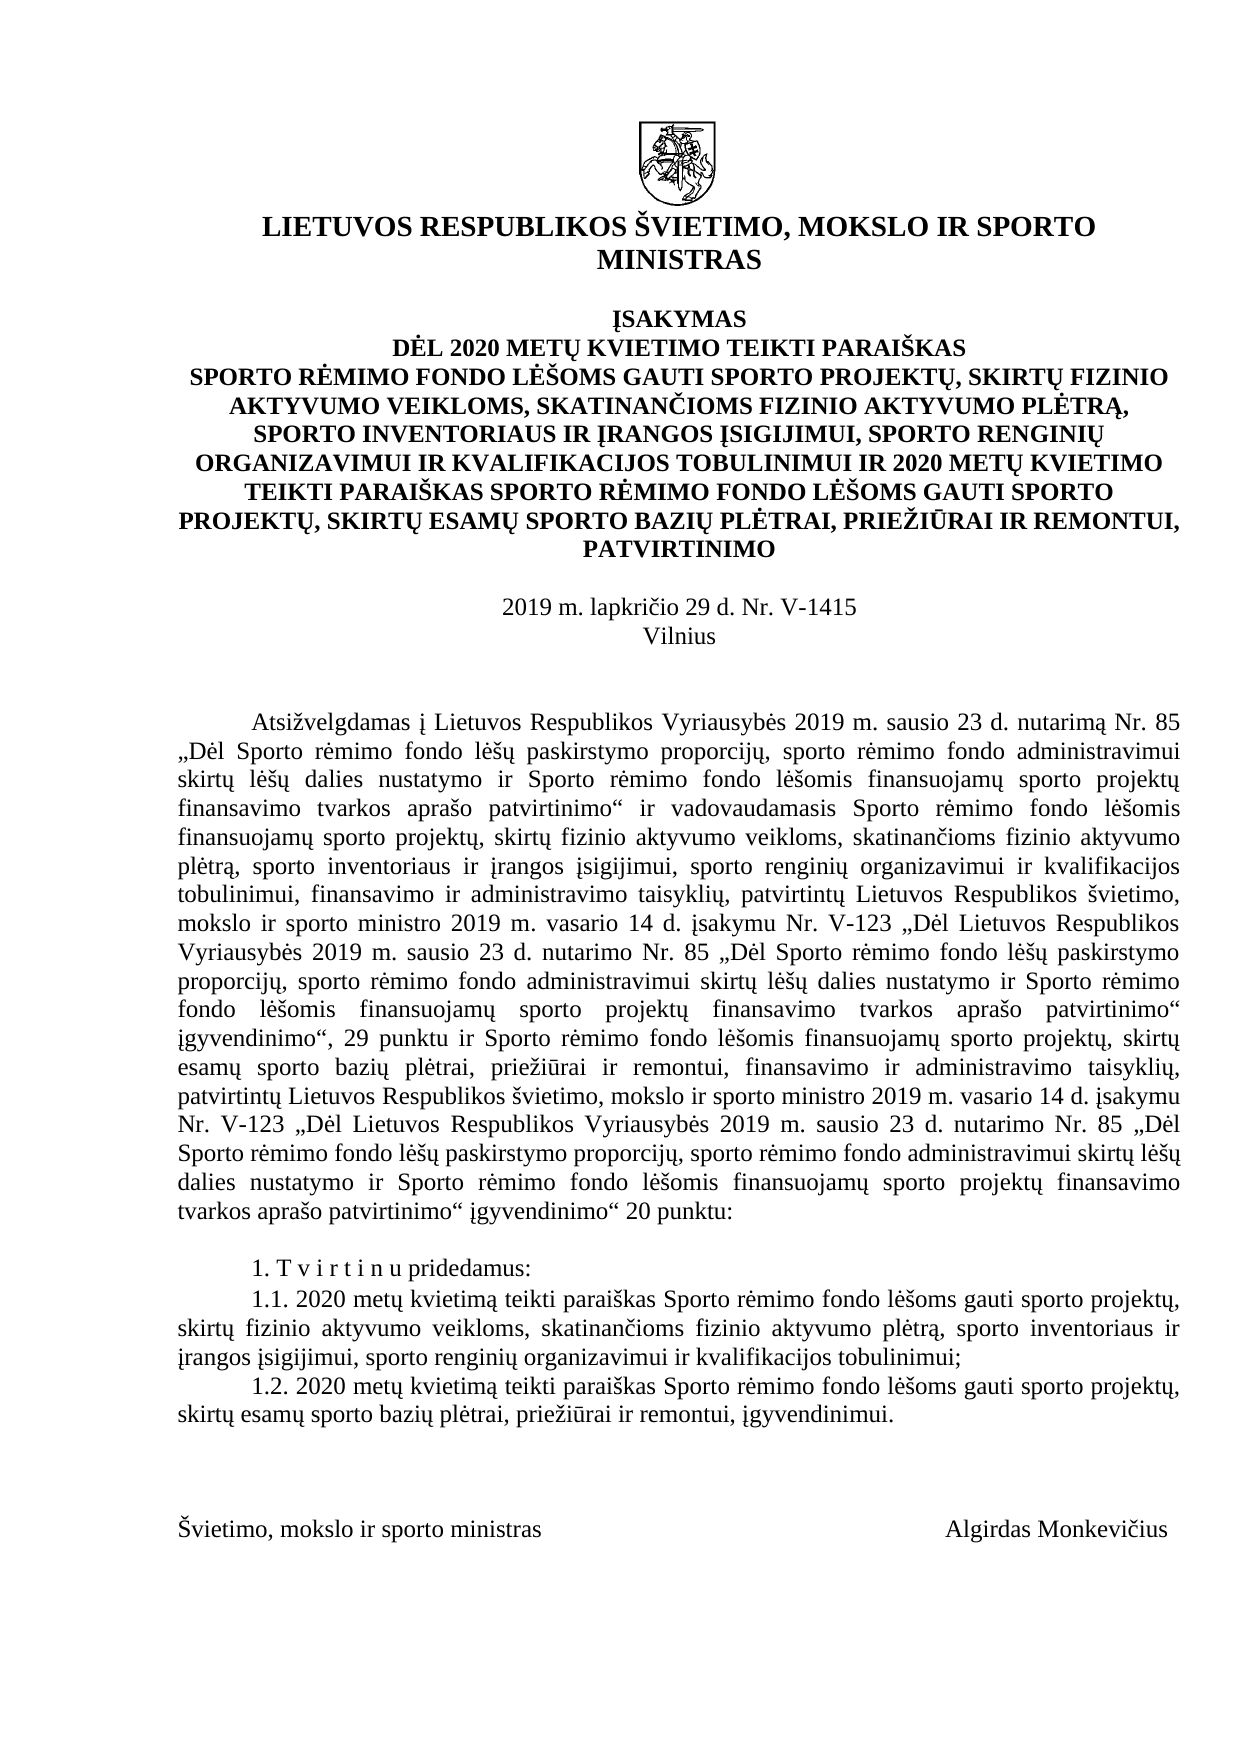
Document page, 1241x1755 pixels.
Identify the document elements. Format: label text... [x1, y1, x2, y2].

text 2019 m. lapkričio 29 d. Nr. V-1415 [177, 592, 1181, 621]
text SPORTO RĖMIMO FONDO LĖŠOMS GAUTI SPORTO PROJEKTŲ, SKIRTŲ FIZINIO AKTYVUMO VEIKLOMS, SKATINANČIOMS FIZINIO AKTYVUMO PLĖTRĄ, SPORTO INVENTORIAUS IR ĮRANGOS ĮSIGIJIMUI, SPORTO RENGINIŲ ORGANIZAVIMUI IR KVALIFIKACIJOS TOBULINIMUI ir 2020 METŲ KVIETIMo TEIKTI PARAIŠKAS SPORTO RĖMIMO FONDO LĖŠOMS GAUTI SPORTO PROJEKTŲ, SKIRTŲ ESAMŲ SPORTO BAZIŲ PLĖTRAI, PRIEŽIŪRAI IR REMONTUI, patvirtinimo [177, 362, 1181, 563]
text ĮSAKYMAS [177, 304, 1181, 333]
text 1.2. 2020 metų kvietimą teikti paraiškas Sporto rėmimo fondo lėšoms gauti sporto projektų, skirtų esamų sporto bazių plėtrai, priežiūrai ir remontui, įgyvendinimui. [177, 1371, 1181, 1428]
text Atsižvelgdamas į Lietuvos Respublikos Vyriausybės 2019 m. sausio 23 d. nutarimą Nr. 85 „Dėl Sporto rėmimo fondo lėšų paskirstymo proporcijų, sporto rėmimo fondo administravimui skirtų lėšų dalies nustatymo ir Sporto rėmimo fondo lėšomis finansuojamų sporto projektų finansavimo tvarkos aprašo patvirtinimo“ ir vadovaudamasis Sporto rėmimo fondo lėšomis finansuojamų sporto projektų, skirtų fizinio aktyvumo veikloms, skatinančioms fizinio aktyvumo plėtrą, sporto inventoriaus ir įrangos įsigijimui, sporto renginių organizavimui ir kvalifikacijos tobulinimui, finansavimo ir administravimo taisyklių, patvirtintų Lietuvos Respublikos švietimo, mokslo ir sporto ministro 2019 m. vasario 14 d. įsakymu Nr. V-123 „Dėl Lietuvos Respublikos Vyriausybės 2019 m. sausio 23 d. nutarimo Nr. 85 „Dėl Sporto rėmimo fondo lėšų paskirstymo proporcijų, sporto rėmimo fondo administravimui skirtų lėšų dalies nustatymo ir Sporto rėmimo fondo lėšomis finansuojamų sporto projektų finansavimo tvarkos aprašo patvirtinimo“ įgyvendinimo“, 29 punktu ir Sporto rėmimo fondo lėšomis finansuojamų sporto projektų, skirtų esamų sporto bazių plėtrai, priežiūrai ir remontui, finansavimo ir administravimo taisyklių, patvirtintų Lietuvos Respublikos švietimo, mokslo ir sporto ministro 2019 m. vasario 14 d. įsakymu Nr. V-123 „Dėl Lietuvos Respublikos Vyriausybės 2019 m. sausio 23 d. nutarimo Nr. 85 „Dėl Sporto rėmimo fondo lėšų paskirstymo proporcijų, sporto rėmimo fondo administravimui skirtų lėšų dalies nustatymo ir Sporto rėmimo fondo lėšomis finansuojamų sporto projektų finansavimo tvarkos aprašo patvirtinimo“ įgyvendinimo“ 20 punktu: [177, 707, 1181, 1224]
text DĖL 2020 metų kvietimo TEIKTI PARAIŠKAS [177, 333, 1181, 362]
text Švietimo, mokslo ir sporto ministras Algirdas Monkevičius [177, 1514, 1181, 1543]
text Vilnius [177, 621, 1181, 649]
text LIETUVOS RESPUBLIKOS ŠVIETIMO, MOKSLO IR SPORTO MINISTRAS [177, 209, 1181, 276]
text 1. T v i r t i n u pridedamus: [177, 1253, 1181, 1282]
text 1.1. 2020 metų kvietimą teikti paraiškas Sporto rėmimo fondo lėšoms gauti sporto projektų, skirtų fizinio aktyvumo veikloms, skatinančioms fizinio aktyvumo plėtrą, sporto inventoriaus ir įrangos įsigijimui, sporto renginių organizavimui ir kvalifikacijos tobulinimui; [177, 1284, 1181, 1371]
